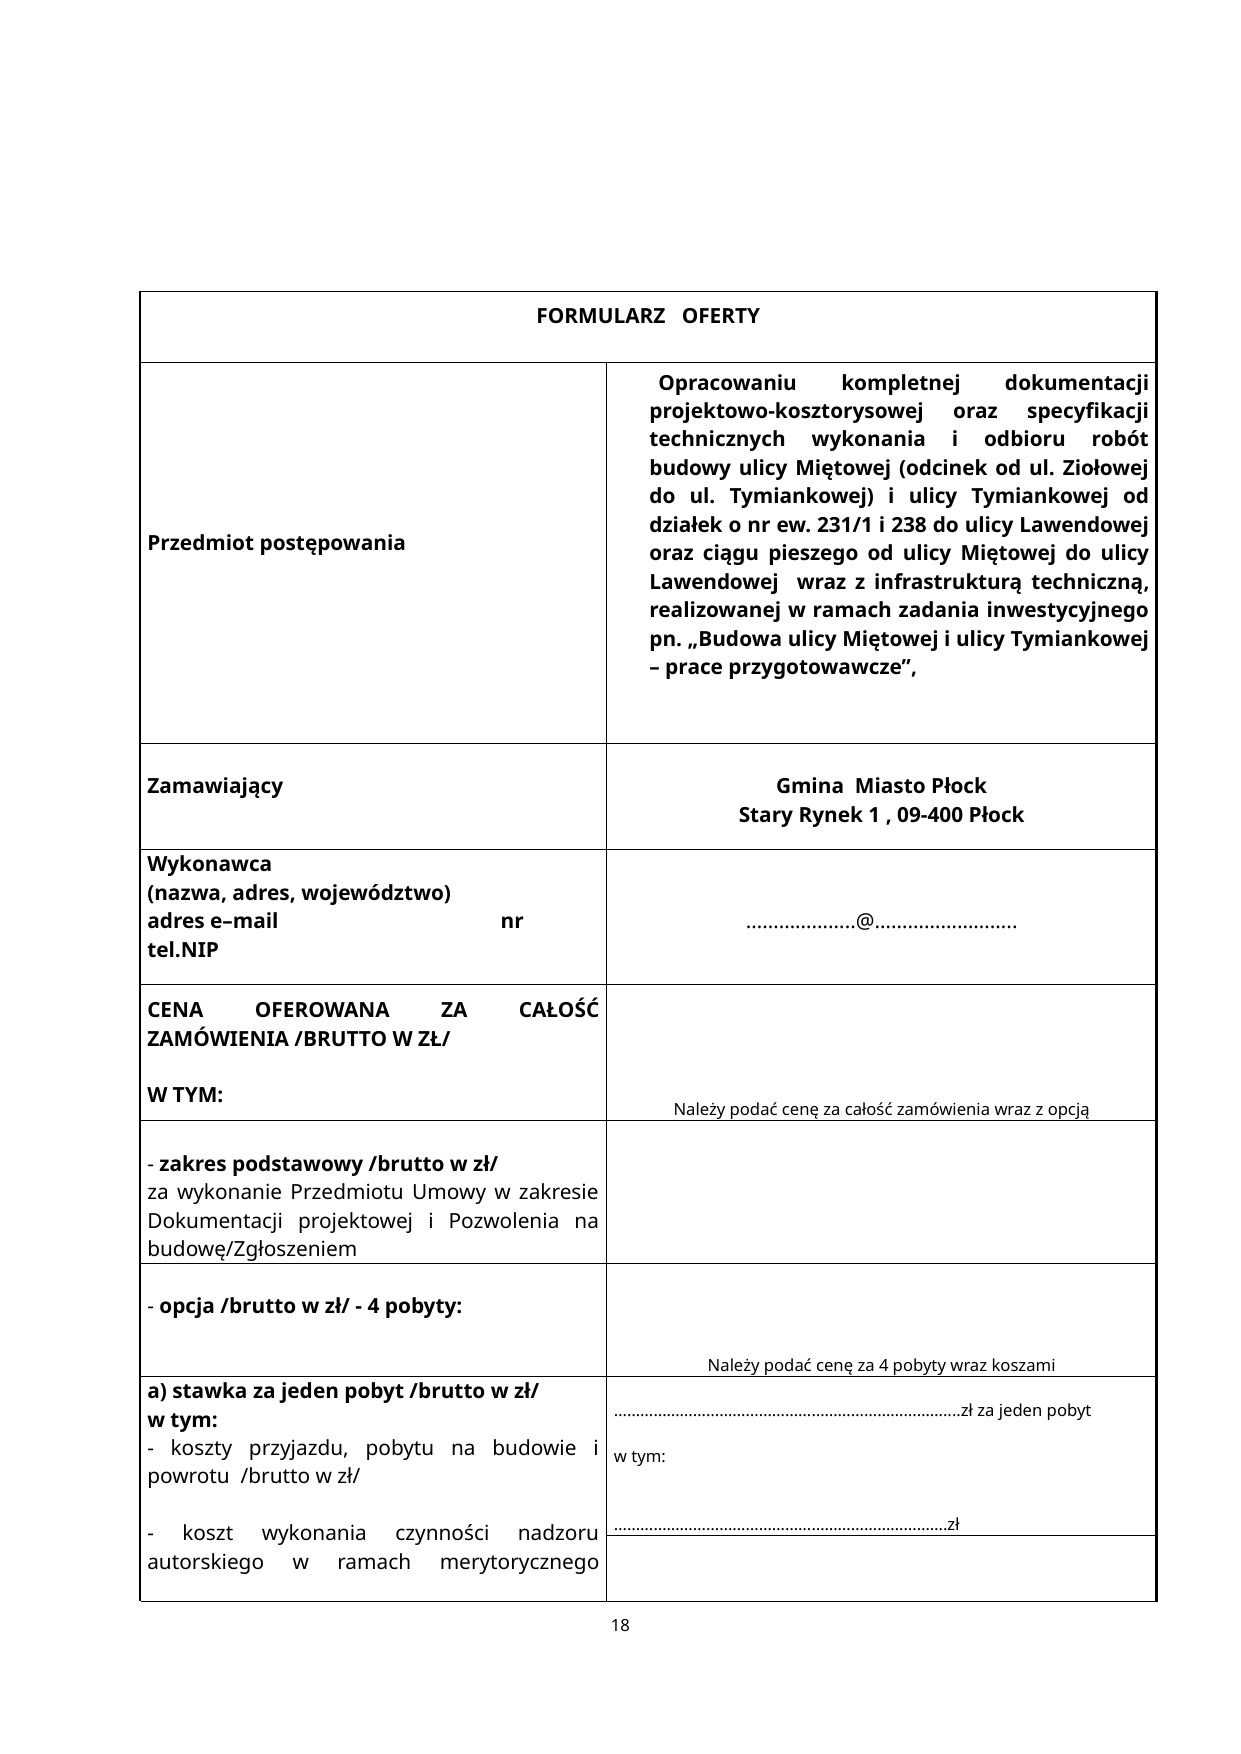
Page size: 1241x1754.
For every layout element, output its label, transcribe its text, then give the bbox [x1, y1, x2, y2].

table_cell Zamawiający [141, 744, 606, 849]
table_cell ………………..@…………………….. [607, 850, 1155, 984]
table_cell - zakres podstawowy /brutto w zł/ za wykonanie Przedmiotu Umowy w zakresie Dokumentacji projektowej i Pozwolenia na budowę/Zgłoszeniem [141, 1121, 606, 1263]
table_cell Wykonawca (nazwa, adres, województwo) adres e–mail nr tel.NIP [141, 850, 606, 984]
table_cell Gmina Miasto Płock Stary Rynek 1 , 09-400 Płock [607, 744, 1155, 849]
table_cell …………………………………………………………………....zł za jeden pobyt w tym: ………………………………………………………………….zł [607, 1377, 1155, 1535]
table_cell Przedmiot postępowania [141, 363, 606, 743]
table_cell - opcja /brutto w zł/ - 4 pobyty: [141, 1264, 606, 1376]
table_cell CENA OFEROWANA ZA CAŁOŚĆ ZAMÓWIENIA /BRUTTO W ZŁ/ W TYM: [141, 985, 606, 1120]
table_cell a) stawka za jeden pobyt /brutto w zł/ w tym: - koszty przyjazdu, pobytu na budowie i powrotu /brutto w zł/ - koszt wykonania czynności nadzoru autorskiego w ramach merytorycznego załatwienia sprawy /brutto w zł/ [141, 1377, 606, 1601]
table_cell Należy podać cenę za całość zamówienia wraz z opcją [607, 985, 1155, 1120]
table_cell [607, 1536, 1155, 1601]
table_cell Opracowaniu kompletnej dokumentacji projektowo-kosztorysowej oraz specyfikacji technicznych wykonania i odbioru robót budowy ulicy Miętowej (odcinek od ul. Ziołowej do ul. Tymiankowej) i ulicy Tymiankowej od działek o nr ew. 231/1 i 238 do ulicy Lawendowej oraz ciągu pieszego od ulicy Miętowej do ulicy Lawendowej wraz z infrastrukturą techniczną, realizowanej w ramach zadania inwestycyjnego pn. „Budowa ulicy Miętowej i ulicy Tymiankowej – prace przygotowawcze”, [607, 363, 1155, 743]
table_cell Należy podać cenę za 4 pobyty wraz koszami [607, 1264, 1155, 1376]
table_header FORMULARZ OFERTY [141, 292, 1155, 362]
table_cell [607, 1121, 1155, 1263]
